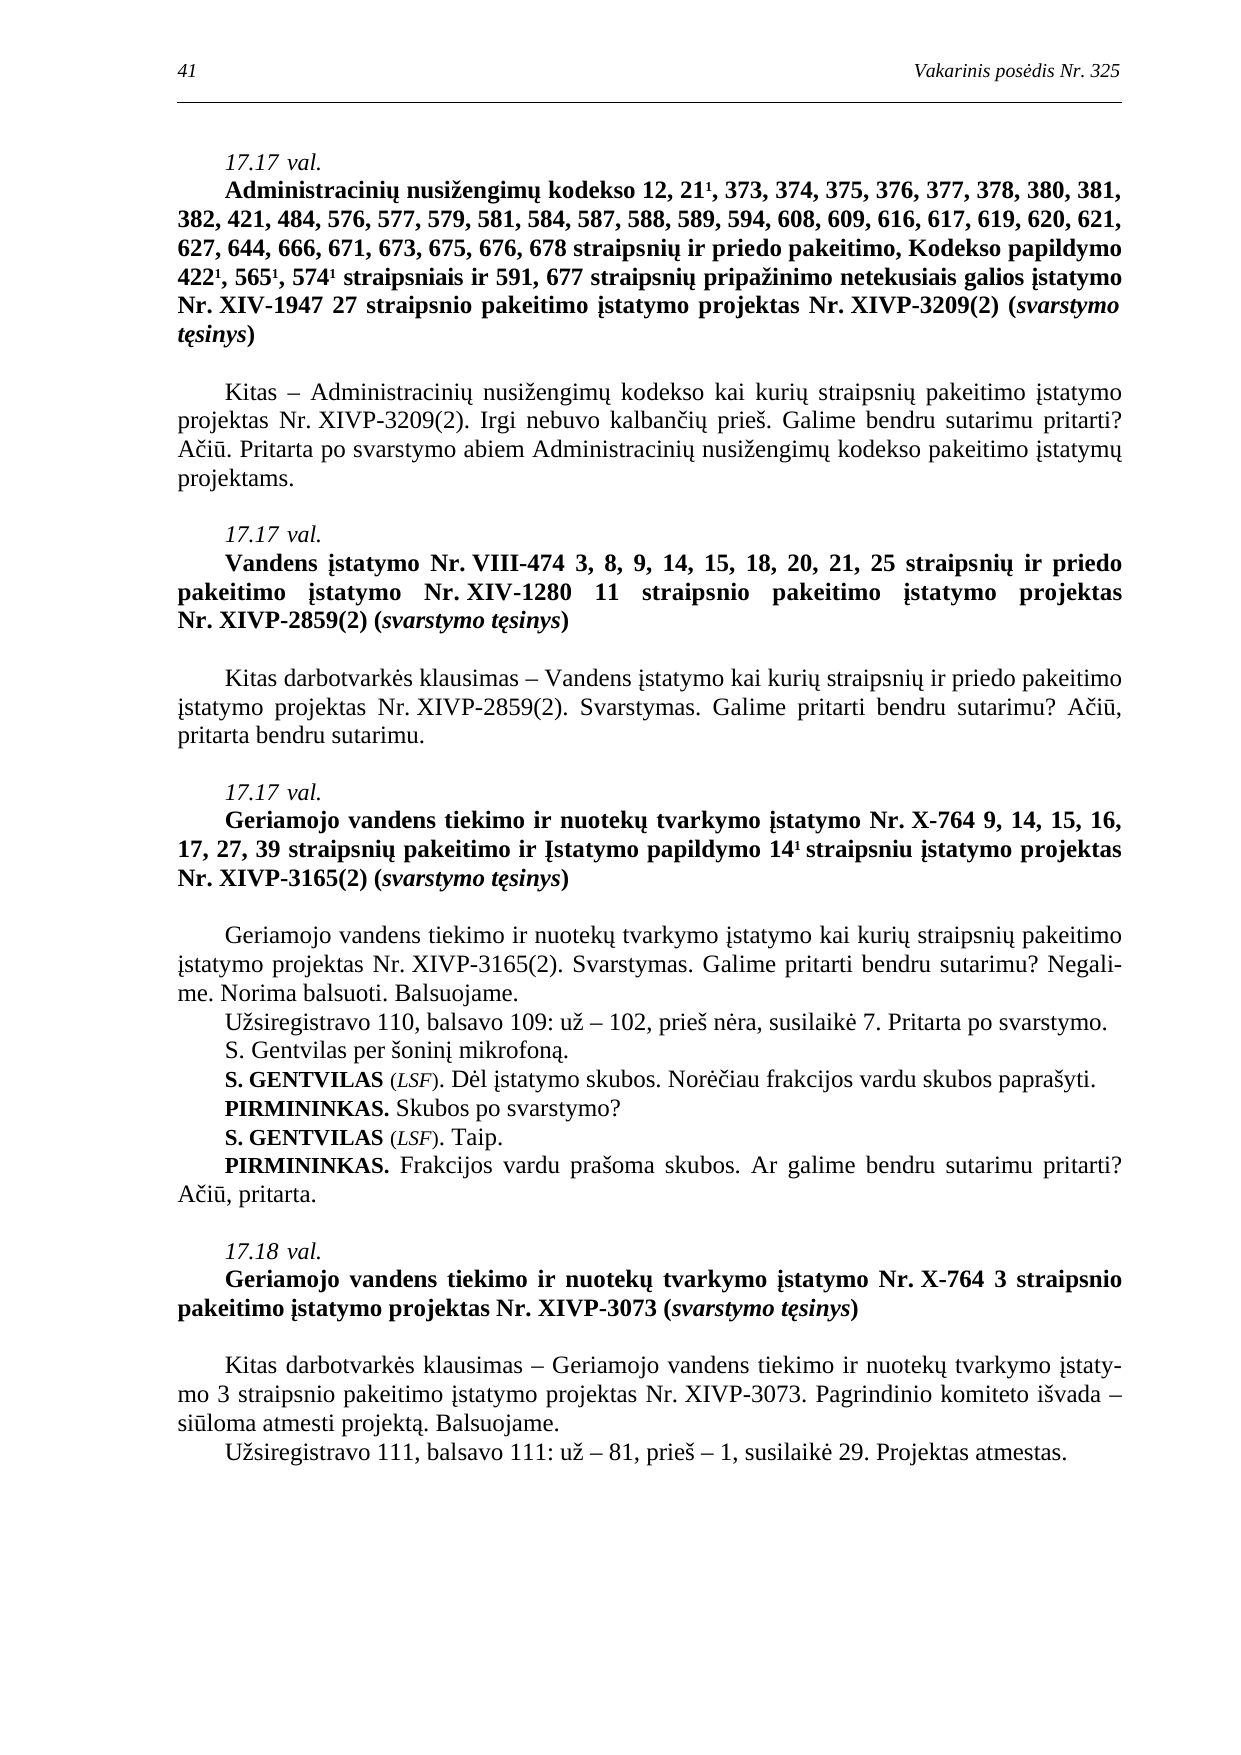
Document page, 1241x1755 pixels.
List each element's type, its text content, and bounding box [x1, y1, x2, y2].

text S. GENTVILAS (LSF). Dėl įsta­ty­mo sku­bos. No­rė­čiau frak­ci­jos var­du sku­bos pa­pra­šy­ti. [177, 1064, 1122, 1093]
text Ki­tas dar­bo­tvarkės klau­si­mas – Ge­ria­mo­jo van­dens tie­ki­mo ir nuo­te­kų tvar­ky­mo įsta­ty­mo 3 straips­nio pa­kei­ti­mo įsta­ty­mo pro­jek­tas Nr. XIVP-3073. Pa­grin­di­nio ko­mi­te­to iš­va­da – siū­lo­ma at­mes­ti pro­jek­tą. Bal­suo­ja­me. [177, 1351, 1122, 1437]
text 17.17 val. [224, 778, 1122, 806]
text Ge­ria­mo­jo van­dens tie­ki­mo ir nuo­te­kų tvar­ky­mo įsta­ty­mo kai ku­rių straips­nių pa­kei­ti­mo įsta­ty­mo pro­jek­tas Nr. XIVP-3165(2). Svars­ty­mas. Ga­li­me pri­tar­ti ben­dru su­ta­ri­mu? Ne­ga­li­me. No­ri­ma bal­suo­ti. Bal­suo­ja­me. [177, 921, 1122, 1007]
text Ki­tas dar­bo­tvarkės klau­si­mas – Van­dens įsta­ty­mo kai ku­rių straips­nių ir prie­do pa­kei­ti­mo įsta­ty­mo pro­jek­tas Nr. XIVP-2859(2). Svars­ty­mas. Ga­li­me pri­tar­ti ben­dru su­ta­ri­mu? Ačiū, pri­tar­ta ben­dru su­ta­ri­mu. [177, 663, 1122, 749]
text PIRMININKAS. Frak­ci­jos var­du pra­šo­ma sku­bos. Ar ga­li­me ben­dru su­ta­ri­mu pri­tar­ti? Ačiū, pri­tar­ta. [177, 1151, 1122, 1208]
text Už­si­re­gist­ra­vo 111, bal­sa­vo 111: už – 81, prieš – 1, su­si­lai­kė 29. Pro­jek­tas at­mes­tas. [177, 1437, 1122, 1466]
text Ki­tas – Ad­mi­nist­ra­ci­nių nu­si­žen­gi­mų ko­dek­so kai ku­rių straips­nių pa­kei­ti­mo įsta­ty­mo pro­jek­tas Nr. XIVP-3209(2). Ir­gi ne­bu­vo kal­ban­čių prieš. Ga­li­me ben­dru su­ta­ri­mu pri­tar­ti? Ačiū. Pri­tar­ta po svars­ty­mo abiem Ad­mi­nist­ra­ci­nių nu­si­žen­gi­mų ko­dek­so pa­kei­ti­mo įsta­ty­mų pro­jek­tams. [177, 377, 1122, 492]
text S. GENTVILAS (LSF). Taip. [177, 1122, 1122, 1151]
text PIRMININKAS. Sku­bos po svars­ty­mo? [177, 1093, 1122, 1122]
text 17.17 val. [224, 148, 1122, 175]
text 17.18 val. [224, 1237, 1122, 1264]
text S. Gent­vi­las per šo­ni­nį mik­ro­fo­ną. [177, 1036, 1122, 1064]
text Ge­ria­mo­jo van­dens tie­ki­mo ir nuo­te­kų tvar­ky­mo įsta­ty­mo Nr. X-764 9, 14, 15, 16, 17, 27, 39 straips­nių pa­kei­ti­mo ir Įsta­ty­mo pa­pil­dy­mo 141 straips­niu įsta­ty­mo pro­jek­tas Nr. XIVP-3165(2) (svars­ty­mo tę­si­nys) [177, 806, 1122, 892]
text 17.17 val. [224, 520, 1122, 548]
text Ad­mi­nist­ra­ci­nių nu­si­žen­gi­mų ko­dek­so 12, 211, 373, 374, 375, 376, 377, 378, 380, 381, 382, 421, 484, 576, 577, 579, 581, 584, 587, 588, 589, 594, 608, 609, 616, 617, 619, 620, 621, 627, 644, 666, 671, 673, 675, 676, 678 straips­nių ir prie­do pa­kei­ti­mo, Ko­dek­so pa­pil­dy­mo 4221, 5651, 5741 straips­niais ir 591, 677 straips­nių pri­pa­ži­ni­mo ne­te­ku­siais ga­lios įsta­ty­mo Nr. XIV-1947 27 straips­nio pa­kei­ti­mo įsta­ty­mo pro­jek­tas Nr. XIVP-3209(2) (svars­ty­mo tę­si­nys) [177, 175, 1122, 348]
text Van­dens įsta­ty­mo Nr. VIII-474 3, 8, 9, 14, 15, 18, 20, 21, 25 straips­nių ir prie­do pakei­ti­mo įsta­ty­mo Nr. XIV-1280 11 straips­nio pa­kei­ti­mo įsta­ty­mo pro­jek­tas Nr. XIVP-2859(2) (svars­ty­mo tę­si­nys) [177, 548, 1122, 634]
text Už­si­re­gist­ra­vo 110, bal­sa­vo 109: už – 102, prieš nė­ra, su­si­lai­kė 7. Pri­tar­ta po svars­ty­mo. [177, 1007, 1122, 1036]
text Ge­ria­mo­jo van­dens tie­ki­mo ir nuo­te­kų tvar­ky­mo įsta­ty­mo Nr. X-764 3 straips­nio pa­kei­ti­mo įsta­ty­mo pro­jek­tas Nr. XIVP-3073 (svars­ty­mo tę­si­nys) [177, 1264, 1122, 1322]
